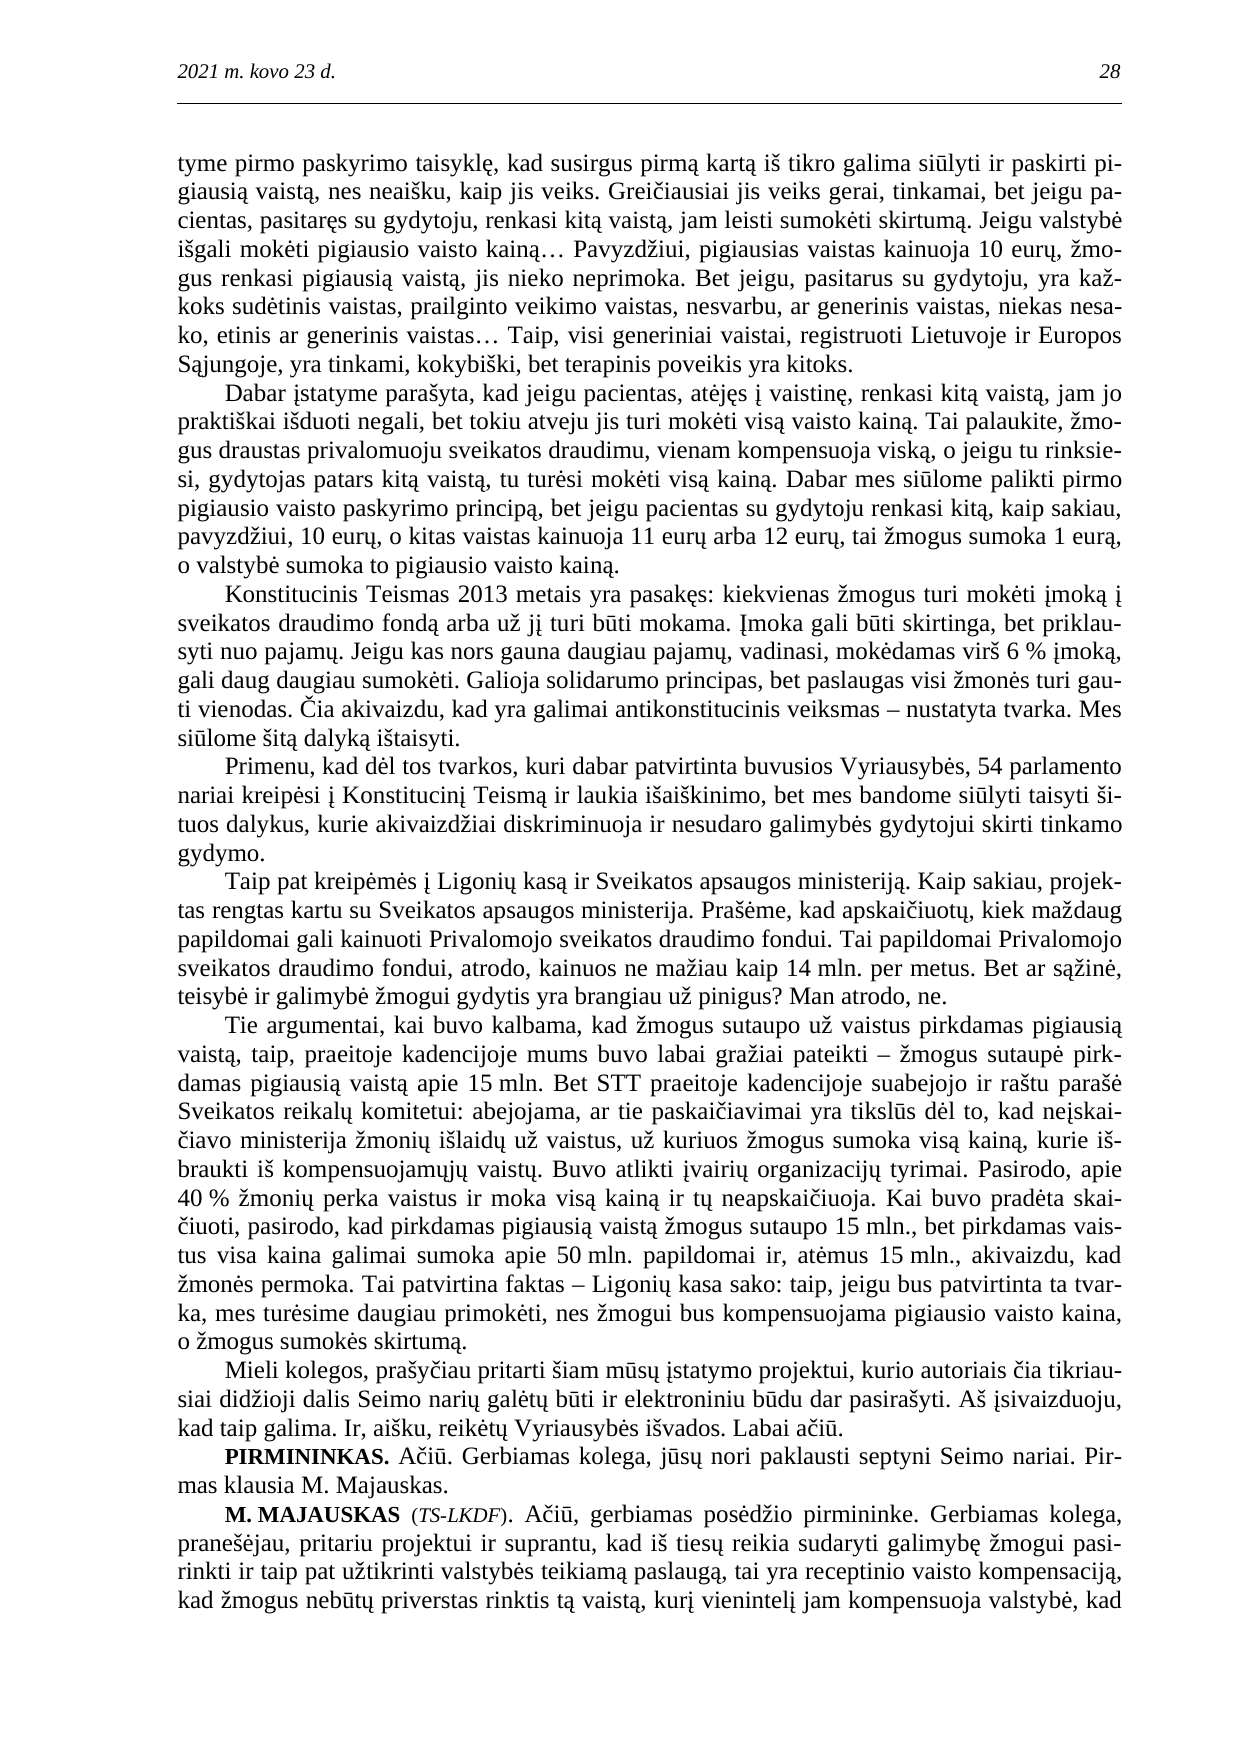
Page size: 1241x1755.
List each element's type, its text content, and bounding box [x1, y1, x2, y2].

text PIRMININKAS. Ačiū. Ger­bia­mas ko­le­ga, jū­sų no­ri pa­klaus­ti sep­ty­ni Sei­mo na­riai. Pir­mas klau­sia M. Ma­jaus­kas. [177, 1441, 1122, 1499]
text Tie ar­gu­men­tai, kai bu­vo kal­ba­ma, kad žmo­gus su­tau­po už vais­tus pirk­da­mas pi­giau­sią vais­tą, taip, pra­ei­to­je ka­den­ci­jo­je mums bu­vo la­bai gra­žiai pa­teik­ti – žmo­gus su­tau­pė pirk­damas pi­giau­sią vais­tą apie 15 mln. Bet STT pra­ei­to­je ka­den­ci­jo­je su­abe­jo­jo ir raš­tu pa­ra­šė Svei­ka­tos rei­ka­lų ko­mi­te­tui: abe­jo­ja­ma, ar tie pa­skai­čia­vi­mai yra tiks­lūs dėl to, kad ne­įskai­čia­vo mi­nis­te­ri­ja žmo­nių iš­lai­dų už vais­tus, už ku­riuos žmo­gus su­mo­ka vi­są kai­ną, ku­rie iš­brauk­ti iš kom­pen­suo­ja­mų­jų vais­tų. Bu­vo at­lik­ti įvai­rių or­ga­ni­za­ci­jų ty­ri­mai. Pa­si­ro­do, apie 40 % žmo­nių per­ka vais­tus ir mo­ka vi­są kai­ną ir tų ne­ap­skai­čiuo­ja. Kai bu­vo pra­dė­ta skai­čiuo­ti, pa­si­ro­do, kad pirk­da­mas pi­giau­sią vais­tą žmo­gus su­tau­po 15 mln., bet pirk­da­mas vais­tus vi­sa kai­na ga­li­mai su­mo­ka apie 50 mln. pa­pil­do­mai ir, at­ėmus 15 mln., aki­vaiz­du, kad žmo­nės per­mo­ka. Tai pa­tvir­ti­na fak­tas – Li­go­nių ka­sa sa­ko: taip, jei­gu bus pa­tvir­tin­ta ta tvar­ka, mes tu­rė­si­me dau­giau pri­mo­kė­ti, nes žmo­gui bus kom­pen­suo­ja­ma pi­giau­sio vais­to kai­na, o žmo­gus su­mo­kės skir­tu­mą. [177, 1010, 1122, 1355]
text Taip pat krei­pė­mės į Li­go­nių ka­są ir Svei­ka­tos ap­sau­gos mi­nis­te­ri­ją. Kaip sa­kiau, pro­jek­tas reng­tas kar­tu su Svei­ka­tos ap­sau­gos mi­nis­te­ri­ja. Pra­šė­me, kad ap­skai­čiuo­tų, kiek maž­daug pa­pil­do­mai ga­li kai­nuo­ti Pri­va­lo­mo­jo svei­ka­tos drau­di­mo fon­dui. Tai pa­pil­do­mai Pri­va­lo­mo­jo svei­ka­tos drau­di­mo fon­dui, at­ro­do, kai­nuos ne ma­žiau kaip 14 mln. per me­tus. Bet ar są­ži­nė, tei­sy­bė ir ga­li­my­bė žmo­gui gy­dy­tis yra bran­giau už pi­ni­gus? Man at­ro­do, ne. [177, 866, 1122, 1010]
text M. MAJAUSKAS (TS-LKDF). Ačiū, ger­bia­mas po­sė­džio pir­mi­nin­ke. Ger­bia­mas ko­le­ga, pra­ne­šė­jau, pri­ta­riu pro­jek­tui ir su­pran­tu, kad iš tie­sų rei­kia su­da­ry­ti ga­li­my­bę žmo­gui pa­si­rink­ti ir taip pat už­tik­rin­ti vals­ty­bės tei­kia­mą pa­slau­gą, tai yra re­cep­ti­nio vais­to kom­pen­sa­ci­ją, kad žmo­gus ne­bū­tų pri­vers­tas rink­tis tą vais­tą, ku­rį vie­nin­te­lį jam kom­pen­suo­ja vals­ty­bė, kad [177, 1499, 1122, 1614]
text Pri­me­nu, kad dėl tos tvar­kos, ku­ri da­bar pa­tvir­tin­ta bu­vu­sios Vy­riau­sy­bės, 54 par­la­men­to na­riai krei­pė­si į Kon­sti­tu­ci­nį Teis­mą ir lau­kia iš­aiš­ki­ni­mo, bet mes ban­do­me siū­ly­ti tai­sy­ti ši­tuos da­ly­kus, ku­rie aki­vaiz­džiai dis­kri­mi­nuo­ja ir ne­su­da­ro ga­li­my­bės gy­dy­to­jui skir­ti tin­ka­mo gy­dy­mo. [177, 751, 1122, 866]
text Mie­li ko­le­gos, pra­šy­čiau pri­tar­ti šiam mū­sų įsta­ty­mo pro­jek­tui, ku­rio au­to­riais čia tik­riau­siai di­džio­ji da­lis Sei­mo na­rių ga­lė­tų bū­ti ir elek­tro­ni­niu bū­du dar pa­si­ra­šy­ti. Aš įsi­vaiz­duo­ju, kad taip ga­li­ma. Ir, aiš­ku, rei­kė­tų Vy­riau­sy­bės iš­va­dos. La­bai ačiū. [177, 1355, 1122, 1441]
text Da­bar įsta­ty­me pa­ra­šy­ta, kad jei­gu pa­cien­tas, at­ėjęs į vais­ti­nę, ren­ka­si ki­tą vais­tą, jam jo prak­tiš­kai iš­duo­ti ne­ga­li, bet to­kiu at­ve­ju jis tu­ri mo­kė­ti vi­są vais­to kai­ną. Tai pa­lau­ki­te, žmo­gus draus­tas pri­va­lo­muo­ju svei­ka­tos drau­di­mu, vie­nam kom­pen­suo­ja vis­ką, o jei­gu tu rink­sie­si, gy­dy­to­jas pa­tars ki­tą vais­tą, tu tu­rė­si mo­kė­ti vi­są kai­ną. Da­bar mes siū­lo­me pa­lik­ti pir­mo pi­giau­sio vais­to pa­sky­ri­mo prin­ci­pą, bet jei­gu pa­cien­tas su gy­dy­to­ju ren­ka­si ki­tą, kaip sa­kiau, pa­vyz­džiui, 10 eu­rų, o ki­tas vais­tas kai­nuo­ja 11 eu­rų ar­ba 12 eu­rų, tai žmo­gus su­mo­ka 1 eu­rą, o vals­ty­bė su­mo­ka to pi­giau­sio vais­to kai­ną. [177, 378, 1122, 579]
text Kon­sti­tu­ci­nis Teis­mas 2013 me­tais yra pa­sa­kęs: kiek­vie­nas žmo­gus tu­ri mo­kė­ti įmo­ką į svei­ka­tos drau­di­mo fon­dą ar­ba už jį tu­ri bū­ti mo­ka­ma. Įmo­ka ga­li bū­ti skir­tin­ga, bet pri­klau­sy­ti nuo pa­ja­mų. Jei­gu kas nors gau­na dau­giau pa­ja­mų, va­di­na­si, mo­kė­da­mas virš 6 % įmo­ką, ga­li daug dau­giau su­mo­kė­ti. Ga­lio­ja so­li­da­ru­mo prin­ci­pas, bet pa­slau­gas vi­si žmo­nės tu­ri gau­ti vie­no­das. Čia aki­vaiz­du, kad yra ga­li­mai an­ti­kons­ti­tu­ci­nis veiks­mas – nu­sta­ty­ta tvar­ka. Mes siū­lo­me ši­tą da­ly­ką iš­tai­sy­ti. [177, 579, 1122, 751]
text ty­me pir­mo pa­sky­ri­mo tai­syk­lę, kad su­sir­gus pir­mą kar­tą iš tik­ro ga­li­ma siū­ly­ti ir pa­skir­ti pi­giau­sią vais­tą, nes ne­aiš­ku, kaip jis veiks. Grei­čiau­siai jis veiks ge­rai, tin­ka­mai, bet jei­gu pa­cien­tas, pa­si­ta­ręs su gy­dy­to­ju, ren­ka­si ki­tą vais­tą, jam leis­ti su­mo­kė­ti skir­tu­mą. Jei­gu vals­ty­bė iš­ga­li mo­kė­ti pi­giau­sio vais­to kai­ną… Pa­vyz­džiui, pi­giau­sias vais­tas kai­nuo­ja 10 eu­rų, žmo­gus ren­ka­si pi­giau­sią vais­tą, jis nie­ko ne­pri­mo­ka. Bet jei­gu, pa­si­ta­rus su gy­dy­to­ju, yra kaž­koks su­dė­ti­nis vais­tas, pra­il­gin­to vei­ki­mo vais­tas, ne­svar­bu, ar ge­ne­ri­nis vais­tas, nie­kas ne­sa­ko, eti­nis ar ge­ne­ri­nis vais­tas… Taip, vi­si ge­ne­ri­niai vais­tai, re­gist­ruo­ti Lie­tu­vo­je ir Eu­ro­pos Są­jun­go­je, yra tin­ka­mi, ko­ky­biš­ki, bet te­ra­pi­nis po­vei­kis yra ki­toks. [177, 148, 1122, 378]
